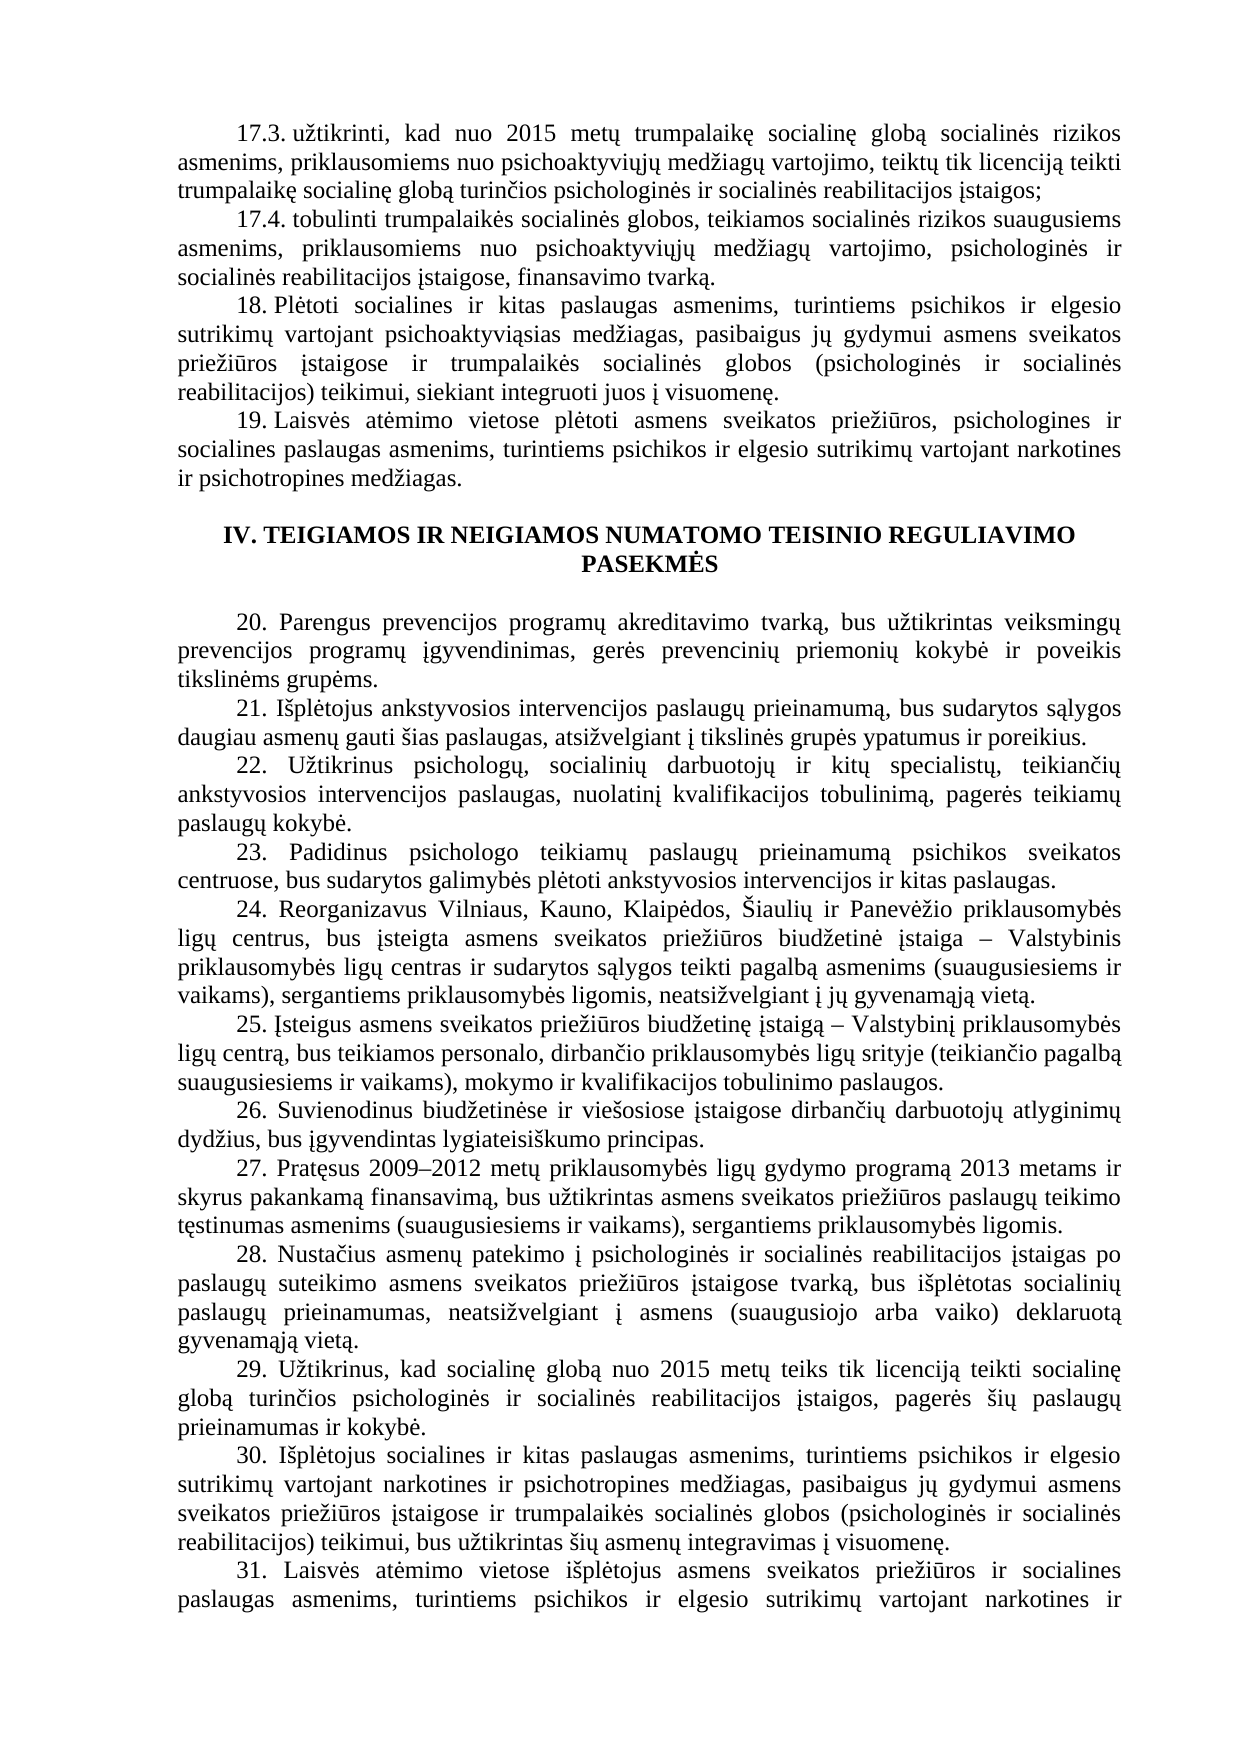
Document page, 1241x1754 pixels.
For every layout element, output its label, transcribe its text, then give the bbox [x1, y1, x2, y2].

text 21. Išplėtojus ankstyvosios intervencijos paslaugų prieinamumą, bus sudarytos sąlygos daugiau asmenų gauti šias paslaugas, atsižvelgiant į tikslinės grupės ypatumus ir poreikius. [177, 693, 1122, 751]
text 19. Laisvės atėmimo vietose plėtoti asmens sveikatos priežiūros, psichologines ir socialines paslaugas asmenims, turintiems psichikos ir elgesio sutrikimų vartojant narkotines ir psichotropines medžiagas. [177, 406, 1122, 492]
text 31. Laisvės atėmimo vietose išplėtojus asmens sveikatos priežiūros ir socialines paslaugas asmenims, turintiems psichikos ir elgesio sutrikimų vartojant narkotines ir [177, 1556, 1122, 1613]
text 26. Suvienodinus biudžetinėse ir viešosiose įstaigose dirbančių darbuotojų atlyginimų dydžius, bus įgyvendintas lygiateisiškumo principas. [177, 1096, 1122, 1153]
text 22. Užtikrinus psichologų, socialinių darbuotojų ir kitų specialistų, teikiančių ankstyvosios intervencijos paslaugas, nuolatinį kvalifikacijos tobulinimą, pagerės teikiamų paslaugų kokybė. [177, 751, 1122, 837]
text IV. TEIGIAMOS IR NEIGIAMOS NUMATOMO TEISINIO REGULIAVIMO PASEKMĖS [177, 521, 1122, 578]
text 28. Nustačius asmenų patekimo į psichologinės ir socialinės reabilitacijos įstaigas po paslaugų suteikimo asmens sveikatos priežiūros įstaigose tvarką, bus išplėtotas socialinių paslaugų prieinamumas, neatsižvelgiant į asmens (suaugusiojo arba vaiko) deklaruotą gyvenamąją vietą. [177, 1239, 1122, 1354]
text 30. Išplėtojus socialines ir kitas paslaugas asmenims, turintiems psichikos ir elgesio sutrikimų vartojant narkotines ir psichotropines medžiagas, pasibaigus jų gydymui asmens sveikatos priežiūros įstaigose ir trumpalaikės socialinės globos (psichologinės ir socialinės reabilitacijos) teikimui, bus užtikrintas šių asmenų integravimas į visuomenę. [177, 1441, 1122, 1556]
text 29. Užtikrinus, kad socialinę globą nuo 2015 metų teiks tik licenciją teikti socialinę globą turinčios psichologinės ir socialinės reabilitacijos įstaigos, pagerės šių paslaugų prieinamumas ir kokybė. [177, 1354, 1122, 1441]
text 17.4. tobulinti trumpalaikės socialinės globos, teikiamos socialinės rizikos suaugusiems asmenims, priklausomiems nuo psichoaktyviųjų medžiagų vartojimo, psichologinės ir socialinės reabilitacijos įstaigose, finansavimo tvarką. [177, 204, 1122, 291]
text 27. Pratęsus 2009–2012 metų priklausomybės ligų gydymo programą 2013 metams ir skyrus pakankamą finansavimą, bus užtikrintas asmens sveikatos priežiūros paslaugų teikimo tęstinumas asmenims (suaugusiesiems ir vaikams), sergantiems priklausomybės ligomis. [177, 1153, 1122, 1239]
text 25. Įsteigus asmens sveikatos priežiūros biudžetinę įstaigą – Valstybinį priklausomybės ligų centrą, bus teikiamos personalo, dirbančio priklausomybės ligų srityje (teikiančio pagalbą suaugusiesiems ir vaikams), mokymo ir kvalifikacijos tobulinimo paslaugos. [177, 1009, 1122, 1096]
text 23. Padidinus psichologo teikiamų paslaugų prieinamumą psichikos sveikatos centruose, bus sudarytos galimybės plėtoti ankstyvosios intervencijos ir kitas paslaugas. [177, 837, 1122, 894]
text 17.3. užtikrinti, kad nuo 2015 metų trumpalaikę socialinę globą socialinės rizikos asmenims, priklausomiems nuo psichoaktyviųjų medžiagų vartojimo, teiktų tik licenciją teikti trumpalaikę socialinę globą turinčios psichologinės ir socialinės reabilitacijos įstaigos; [177, 118, 1122, 204]
text 24. Reorganizavus Vilniaus, Kauno, Klaipėdos, Šiaulių ir Panevėžio priklausomybės ligų centrus, bus įsteigta asmens sveikatos priežiūros biudžetinė įstaiga – Valstybinis priklausomybės ligų centras ir sudarytos sąlygos teikti pagalbą asmenims (suaugusiesiems ir vaikams), sergantiems priklausomybės ligomis, neatsižvelgiant į jų gyvenamąją vietą. [177, 894, 1122, 1009]
text 20. Parengus prevencijos programų akreditavimo tvarką, bus užtikrintas veiksmingų prevencijos programų įgyvendinimas, gerės prevencinių priemonių kokybė ir poveikis tikslinėms grupėms. [177, 607, 1122, 693]
text 18. Plėtoti socialines ir kitas paslaugas asmenims, turintiems psichikos ir elgesio sutrikimų vartojant psichoaktyviąsias medžiagas, pasibaigus jų gydymui asmens sveikatos priežiūros įstaigose ir trumpalaikės socialinės globos (psichologinės ir socialinės reabilitacijos) teikimui, siekiant integruoti juos į visuomenę. [177, 291, 1122, 406]
